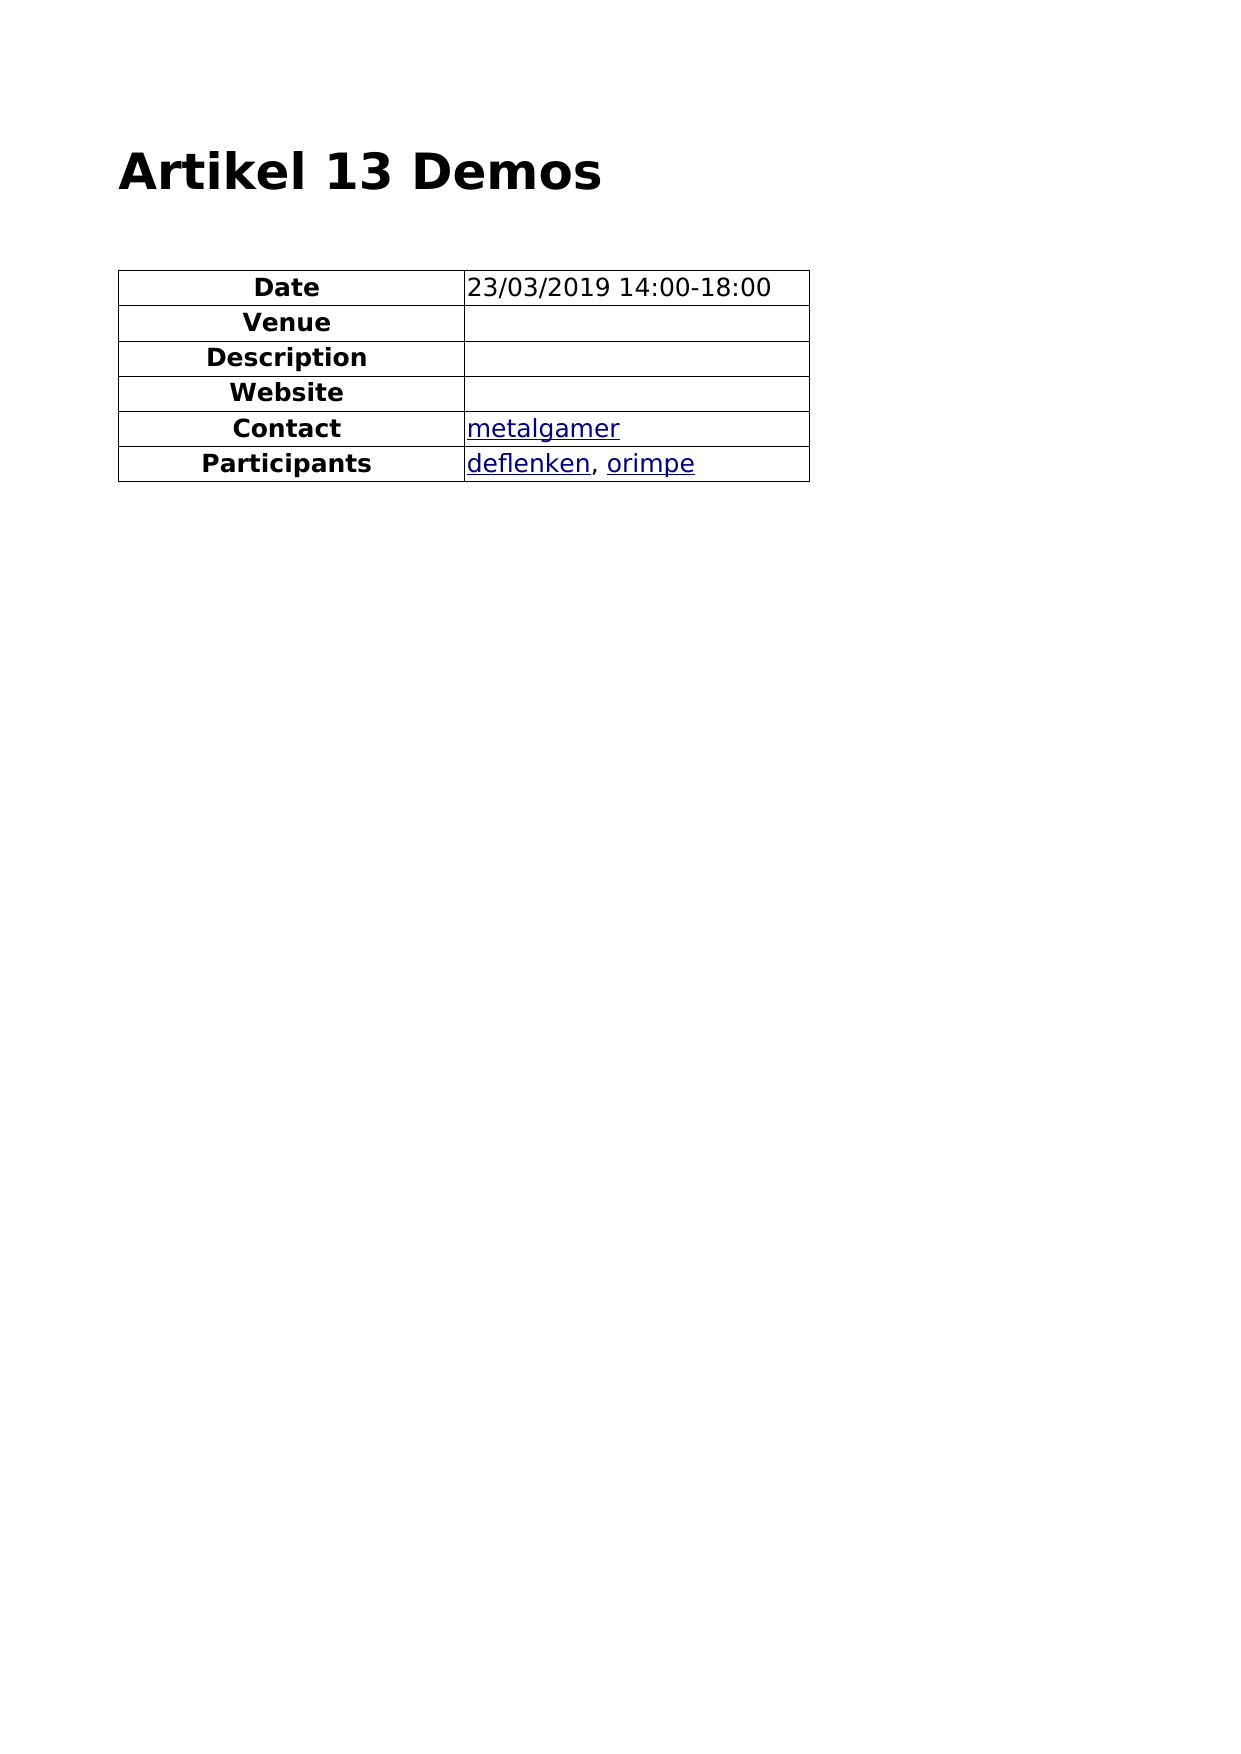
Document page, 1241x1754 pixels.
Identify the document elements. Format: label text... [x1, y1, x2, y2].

table_cell metalgamer [465, 412, 809, 446]
table_cell deflenken, orimpe [465, 447, 809, 481]
table_cell Description [119, 342, 464, 376]
table_cell [465, 342, 809, 376]
table_header Date [119, 271, 464, 305]
table_cell Contact [119, 412, 464, 446]
table_cell Participants [119, 447, 464, 481]
table_cell Venue [119, 306, 464, 341]
table_cell Website [119, 377, 464, 411]
subtitle Artikel 13 Demos [118, 143, 1122, 201]
table_header 23/03/2019 14:00-18:00 [465, 271, 809, 305]
table_cell [465, 306, 809, 341]
table_cell [465, 377, 809, 411]
